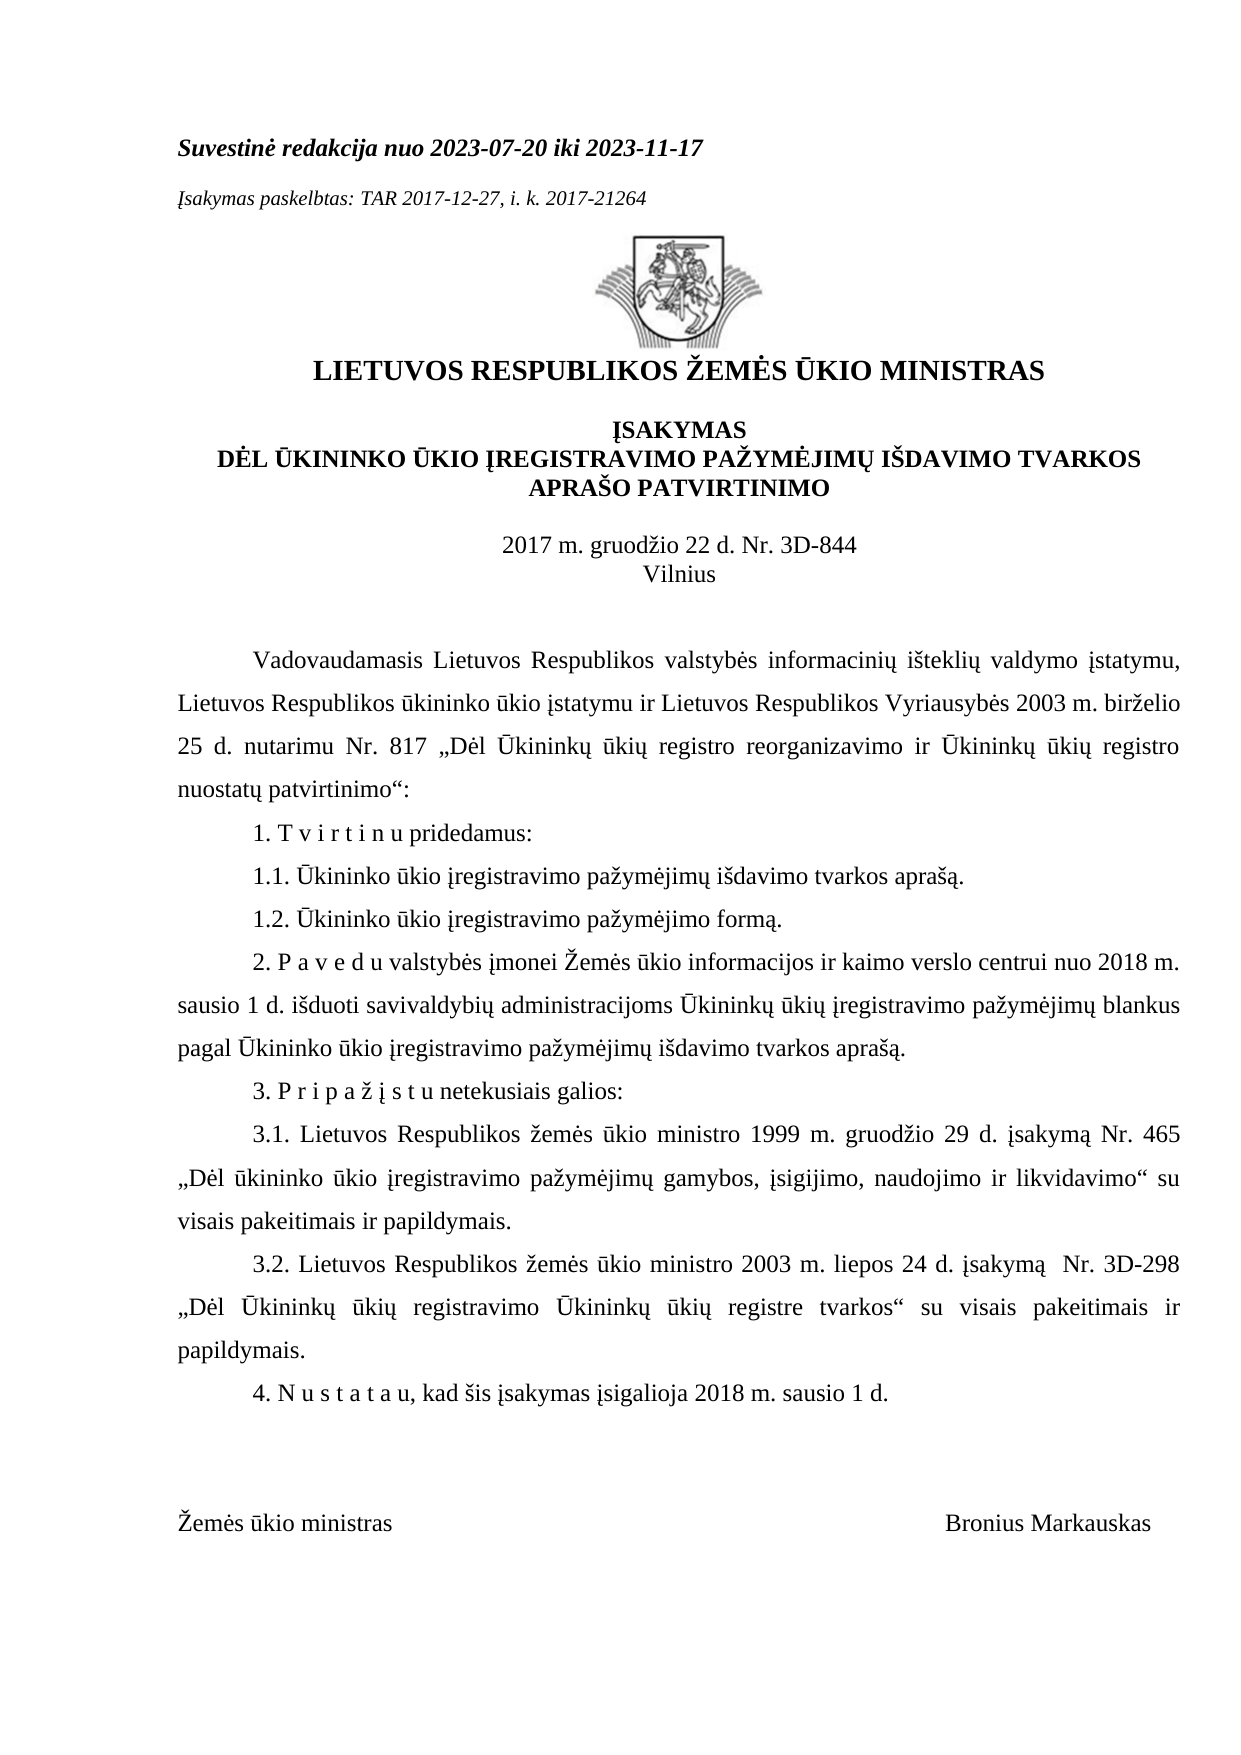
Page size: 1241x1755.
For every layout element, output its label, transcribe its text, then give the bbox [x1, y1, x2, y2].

text 3.1. Lietuvos Respublikos žemės ūkio ministro 1999 m. gruodžio 29 d. įsakymą Nr. 465 „Dėl ūkininko ūkio įregistravimo pažymėjimų gamybos, įsigijimo, naudojimo ir likvidavimo“ su visais pakeitimais ir papildymais. [177, 1119, 1181, 1234]
text Įsakymas paskelbtas: TAR 2017-12-27, i. k. 2017-21264 [177, 186, 1181, 210]
text Žemės ūkio ministras Bronius Markauskas [177, 1508, 1181, 1536]
text Vilnius [177, 559, 1181, 588]
text LIETUVOS RESPUBLIKOS ŽEMĖS ŪKIO MINISTRAS [177, 353, 1181, 386]
text 3. P r i p a ž į s t u netekusiais galios: [177, 1076, 1181, 1105]
text ĮSAKYMAS [177, 415, 1181, 444]
text 1. T v i r t i n u pridedamus: [177, 818, 1181, 846]
text Suvestinė redakcija nuo 2023-07-20 iki 2023-11-17 [177, 133, 1181, 162]
text 4. N u s t a t a u, kad šis įsakymas įsigalioja 2018 m. sausio 1 d. [177, 1378, 1181, 1407]
text DĖL ŪKININKO ŪKIO ĮREGISTRAVIMO PAŽYMĖJIMŲ IŠDAVIMO TVARKOS APRAŠO PATVIRTINIMO [177, 444, 1181, 501]
text Vadovaudamasis Lietuvos Respublikos valstybės informacinių išteklių valdymo įstatymu, Lietuvos Respublikos ūkininko ūkio įstatymu ir Lietuvos Respublikos Vyriausybės 2003 m. birželio 25 d. nutarimu Nr. 817 „Dėl Ūkininkų ūkių registro reorganizavimo ir Ūkininkų ūkių registro nuostatų patvirtinimo“: [177, 645, 1181, 803]
text 2. P a v e d u valstybės įmonei Žemės ūkio informacijos ir kaimo verslo centrui nuo 2018 m. sausio 1 d. išduoti savivaldybių administracijoms Ūkininkų ūkių įregistravimo pažymėjimų blankus pagal Ūkininko ūkio įregistravimo pažymėjimų išdavimo tvarkos aprašą. [177, 947, 1181, 1062]
text 2017 m. gruodžio 22 d. Nr. 3D-844 [177, 530, 1181, 559]
text 1.1. Ūkininko ūkio įregistravimo pažymėjimų išdavimo tvarkos aprašą. [177, 861, 1181, 889]
text 1.2. Ūkininko ūkio įregistravimo pažymėjimo formą. [177, 904, 1181, 933]
text 3.2. Lietuvos Respublikos žemės ūkio ministro 2003 m. liepos 24 d. įsakymą Nr. 3D-298 „Dėl Ūkininkų ūkių registravimo Ūkininkų ūkių registre tvarkos“ su visais pakeitimais ir papildymais. [177, 1249, 1181, 1364]
